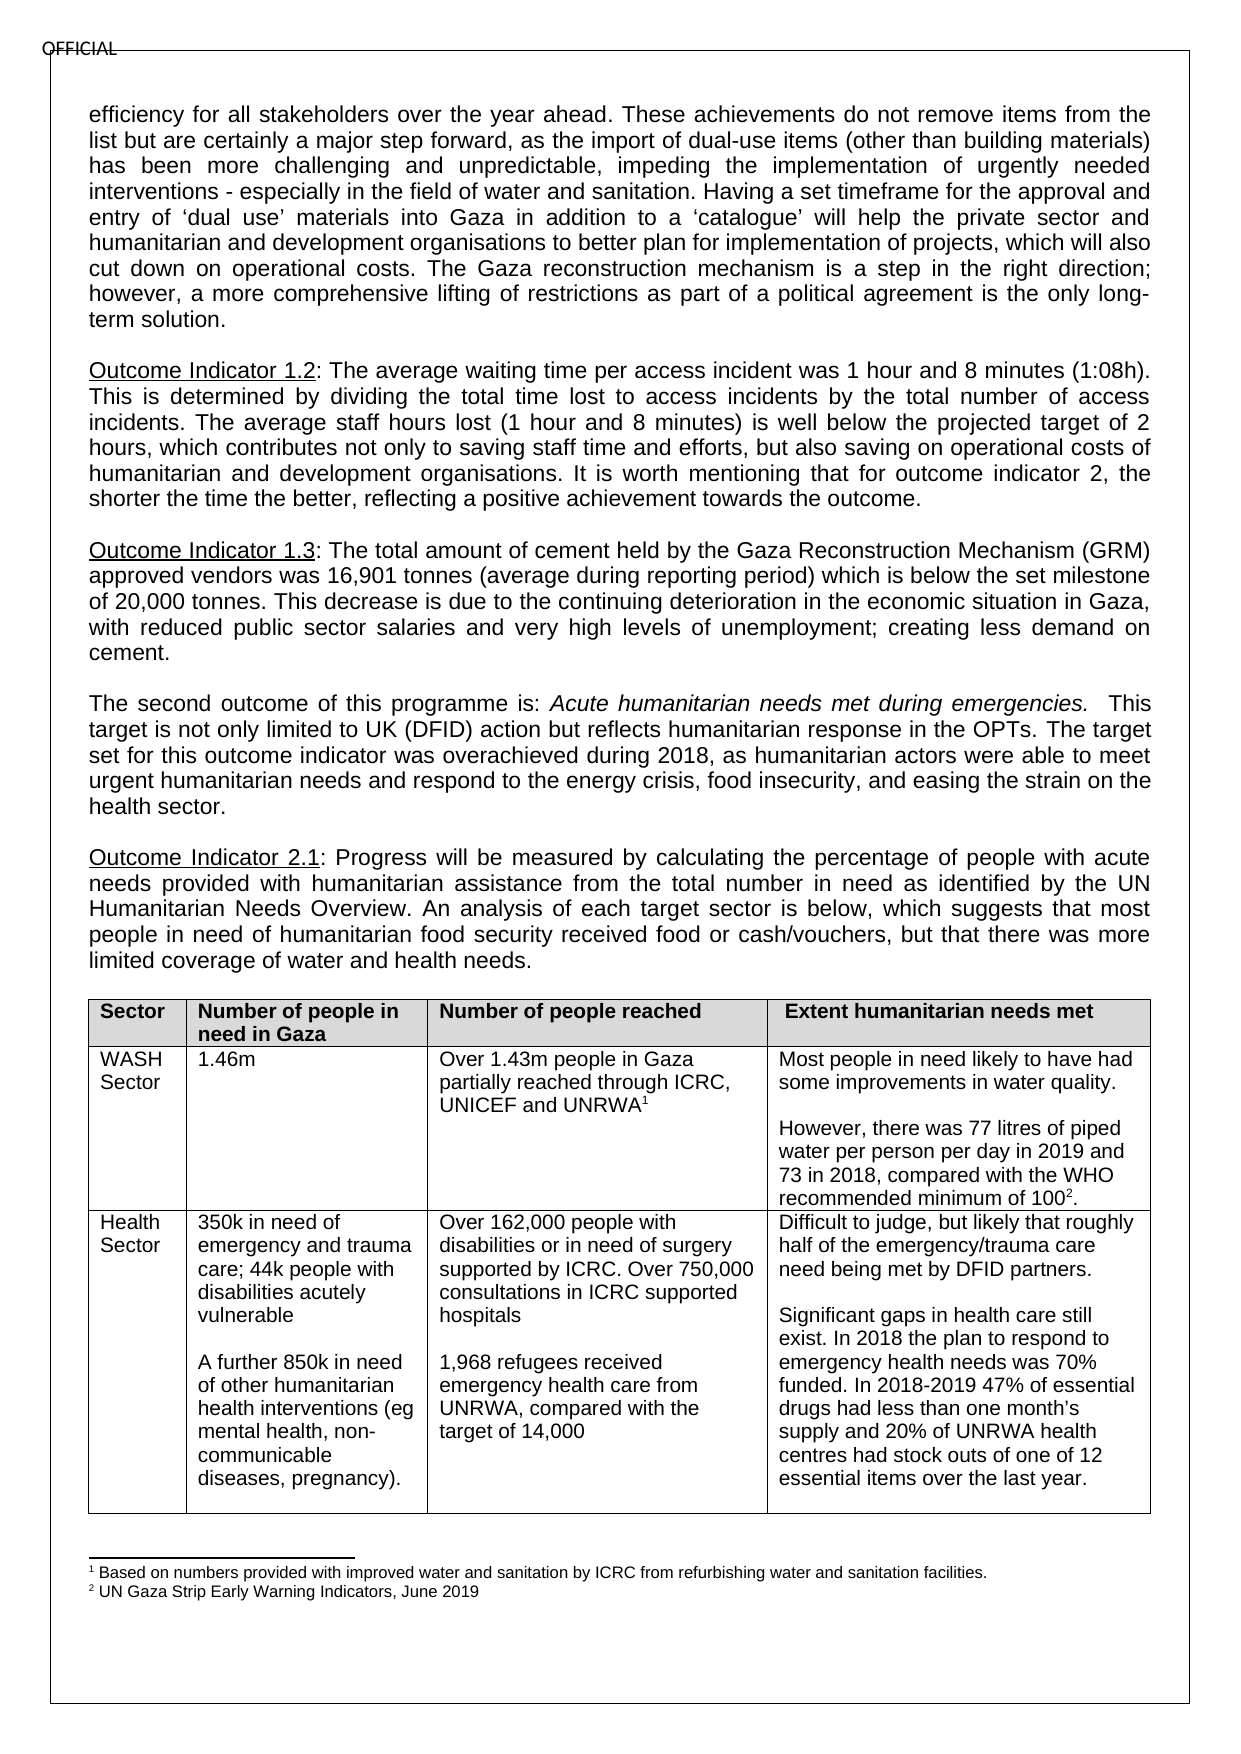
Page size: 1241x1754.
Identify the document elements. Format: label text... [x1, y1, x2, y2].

table_header Sector [89, 1000, 186, 1046]
table_cell WASH Sector [89, 1047, 186, 1210]
text Outcome Indicator 2.1: Progress will be measured by calculating the percentage of people with acute needs provided with humanitarian assistance from the total number in need as identified by the UN Humanitarian Needs Overview. An analysis of each target sector is below, which suggests that most people in need of humanitarian food security received food or cash/vouchers, but that there was more limited coverage of water and health needs. [89, 845, 1152, 973]
table_header Extent humanitarian needs met [768, 1000, 1150, 1046]
table_cell Over 162,000 people with disabilities or in need of surgery supported by ICRC. Over 750,000 consultations in ICRC supported hospitals 1,968 refugees received emergency health care from UNRWA, compared with the target of 14,000 [428, 1211, 767, 1513]
table_cell Over 1.43m people in Gaza partially reached through ICRC, UNICEF and UNRWA [428, 1047, 767, 1210]
table_cell Health Sector [89, 1211, 186, 1513]
text The second outcome of this programme is: Acute humanitarian needs met during emergencies. This target is not only limited to UK (DFID) action but reflects humanitarian response in the OPTs. The target set for this outcome indicator was overachieved during 2018, as humanitarian actors were able to meet urgent humanitarian needs and respond to the energy crisis, food insecurity, and easing the strain on the health sector. [89, 691, 1152, 819]
table_cell 1.46m [187, 1047, 427, 1210]
text Outcome Indicator 1.2: The average waiting time per access incident was 1 hour and 8 minutes (1:08h). This is determined by dividing the total time lost to access incidents by the total number of access incidents. The average staff hours lost (1 hour and 8 minutes) is well below the projected target of 2 hours, which contributes not only to saving staff time and efforts, but also saving on operational costs of humanitarian and development organisations. It is worth mentioning that for outcome indicator 2, the shorter the time the better, reflecting a positive achievement towards the outcome. [89, 358, 1152, 512]
text efficiency for all stakeholders over the year ahead. These achievements do not remove items from the list but are certainly a major step forward, as the import of dual-use items (other than building materials) has been more challenging and unpredictable, impeding the implementation of urgently needed interventions - especially in the field of water and sanitation. Having a set timeframe for the approval and entry of ‘dual use’ materials into Gaza in addition to a ‘catalogue’ will help the private sector and humanitarian and development organisations to better plan for implementation of projects, which will also cut down on operational costs. The Gaza reconstruction mechanism is a step in the right direction; however, a more comprehensive lifting of restrictions as part of a political agreement is the only long-term solution. [89, 102, 1152, 332]
table_cell Most people in need likely to have had some improvements in water quality. However, there was 77 litres of piped water per person per day in 2019 and 73 in 2018, compared with the WHO recommended minimum of 100. [768, 1047, 1150, 1210]
table_header Number of people reached [428, 1000, 767, 1046]
table_cell Difficult to judge, but likely that roughly half of the emergency/trauma care need being met by DFID partners. Significant gaps in health care still exist. In 2018 the plan to respond to emergency health needs was 70% funded. In 2018-2019 47% of essential drugs had less than one month’s supply and 20% of UNRWA health centres had stock outs of one of 12 essential items over the last year. [768, 1211, 1150, 1513]
table_cell 350k in need of emergency and trauma care; 44k people with disabilities acutely vulnerable A further 850k in need of other humanitarian health interventions (eg mental health, non-communicable diseases, pregnancy). [187, 1211, 427, 1513]
table_header Number of people in need in Gaza [187, 1000, 427, 1046]
text Outcome Indicator 1.3: The total amount of cement held by the Gaza Reconstruction Mechanism (GRM) approved vendors was 16,901 tonnes (average during reporting period) which is below the set milestone of 20,000 tonnes. This decrease is due to the continuing deterioration in the economic situation in Gaza, with reduced public sector salaries and very high levels of unemployment; creating less demand on cement. [89, 537, 1152, 666]
